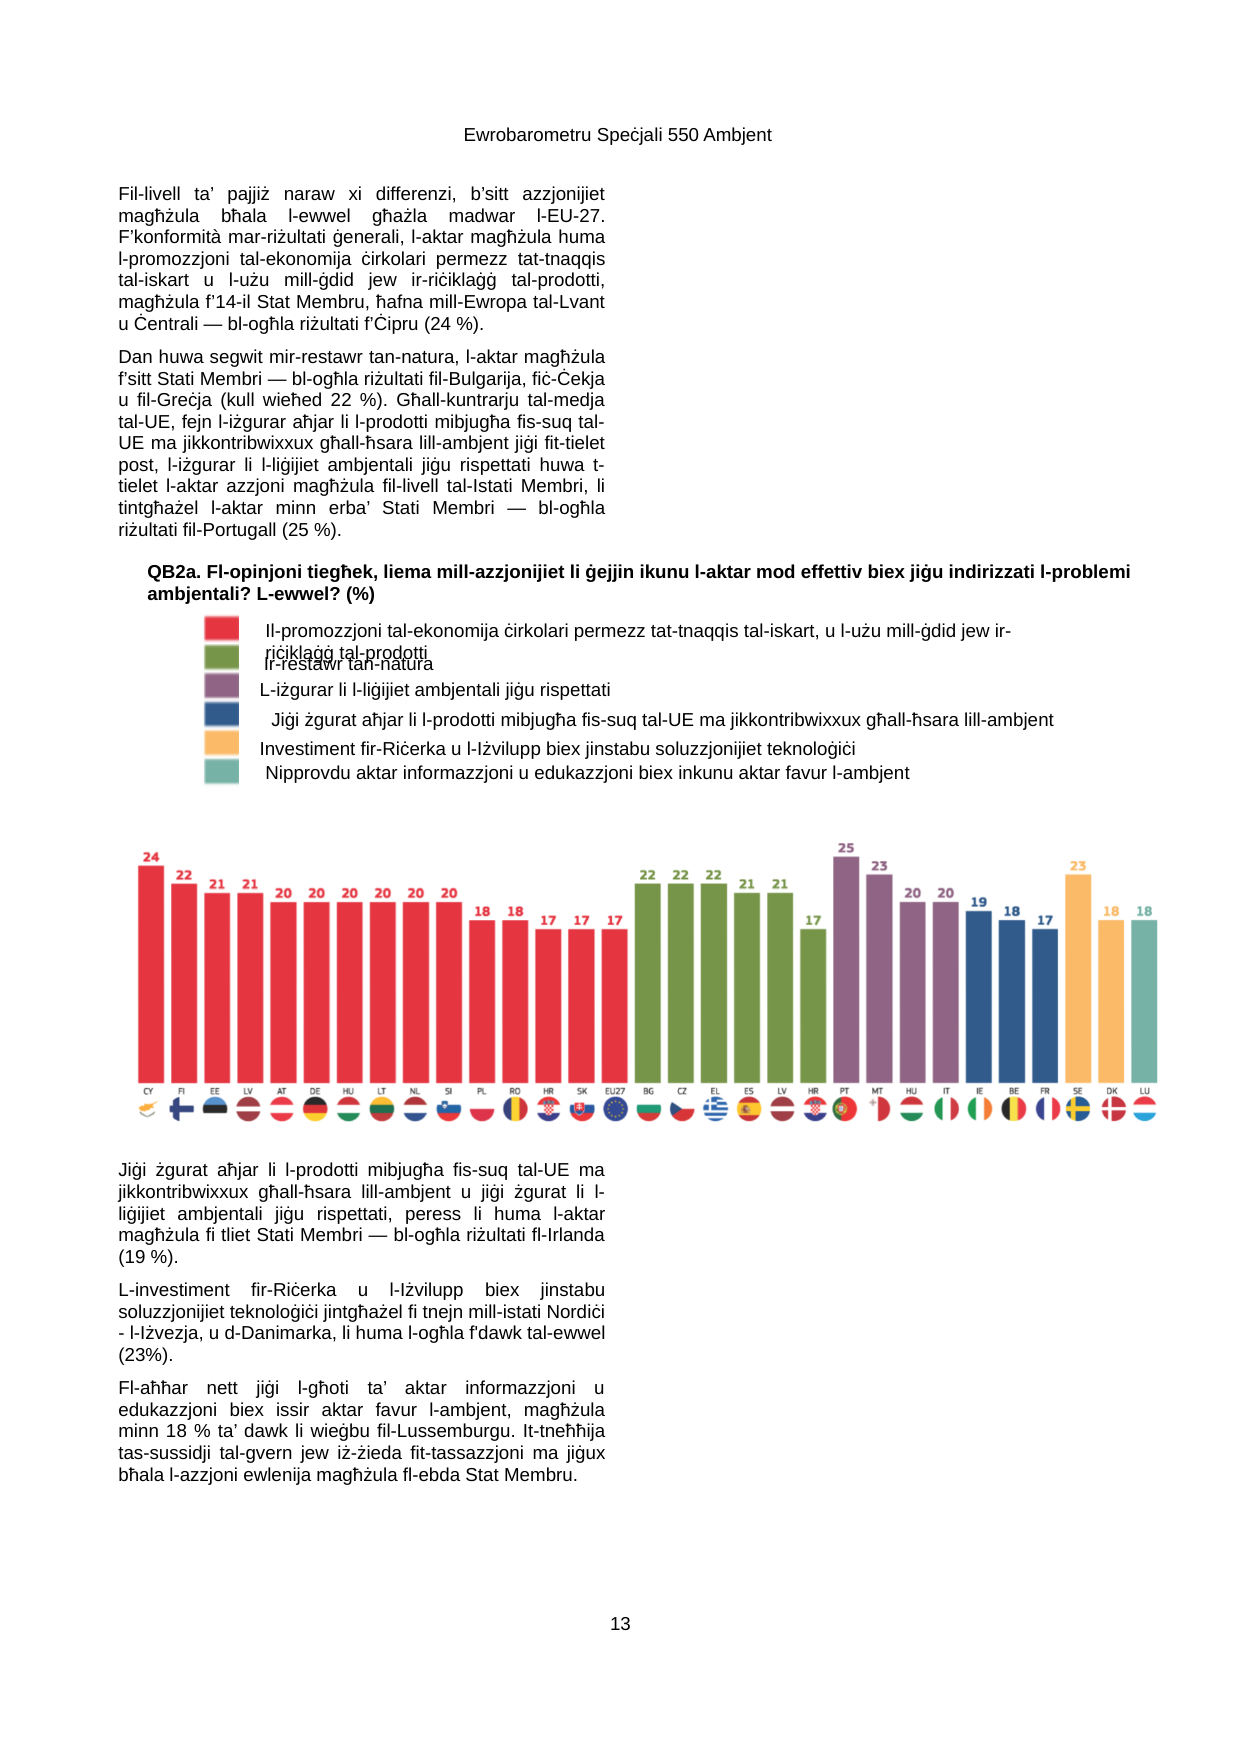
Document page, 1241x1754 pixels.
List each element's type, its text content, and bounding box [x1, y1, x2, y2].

text Jiġi żgurat aħjar li l-prodotti mibjugħa fis-suq tal-UE ma jikkontribwixxux għall-ħsara lill-ambjent u jiġi żgurat li l-liġijiet ambjentali jiġu rispettati, peress li huma l-aktar magħżula fi tliet Stati Membri — bl-ogħla riżultati fl-Irlanda (19 %). [118, 1159, 605, 1267]
text L-investiment fir-Riċerka u l-Iżvilupp biex jinstabu soluzzjonijiet teknoloġiċi jintgħażel fi tnejn mill-istati Nordiċi - l-Iżvezja, u d-Danimarka, li huma l-ogħla f'dawk tal-ewwel (23%). [118, 1279, 605, 1365]
picture [179, 600, 239, 796]
text Dan huwa segwit mir-restawr tan-natura, l-aktar magħżula f’sitt Stati Membri — bl-ogħla riżultati fil-Bulgarija, fiċ-Ċekja u fil-Greċja (kull wieħed 22 %). Għall-kuntrarju tal-medja tal-UE, fejn l-iżgurar aħjar li l-prodotti mibjugħa fis-suq tal-UE ma jikkontribwixxux għall-ħsara lill-ambjent jiġi fit-tielet post, l-iżgurar li l-liġijiet ambjentali jiġu rispettati huwa t-tielet l-aktar azzjoni magħżula fil-livell tal-Istati Membri, li tintgħażel l-aktar minn erba’ Stati Membri — bl-ogħla riżultati fil-Portugall (25 %). [118, 346, 605, 540]
text Fl-aħħar nett jiġi l-għoti ta’ aktar informazzjoni u edukazzjoni biex issir aktar favur l-ambjent, magħżula minn 18 % ta’ dawk li wieġbu fil-Lussemburgu. It-tneħħija tas-sussidji tal-gvern jew iż-żieda fit-tassazzjoni ma jiġux bħala l-azzjoni ewlenija magħżula fl-ebda Stat Membru. [118, 1377, 605, 1485]
text Fil-livell ta’ pajjiż naraw xi differenzi, b’sitt azzjonijiet magħżula bħala l-ewwel għażla madwar l-EU-27. F’konformità mar-riżultati ġenerali, l-aktar magħżula huma l-promozzjoni tal-ekonomija ċirkolari permezz tat-tnaqqis tal-iskart u l-użu mill-ġdid jew ir-riċiklaġġ tal-prodotti, magħżula f’14-il Stat Membru, ħafna mill-Ewropa tal-Lvant u Ċentrali — bl-ogħla riżultati f’Ċipru (24 %). [118, 183, 605, 334]
picture [129, 829, 1166, 1126]
